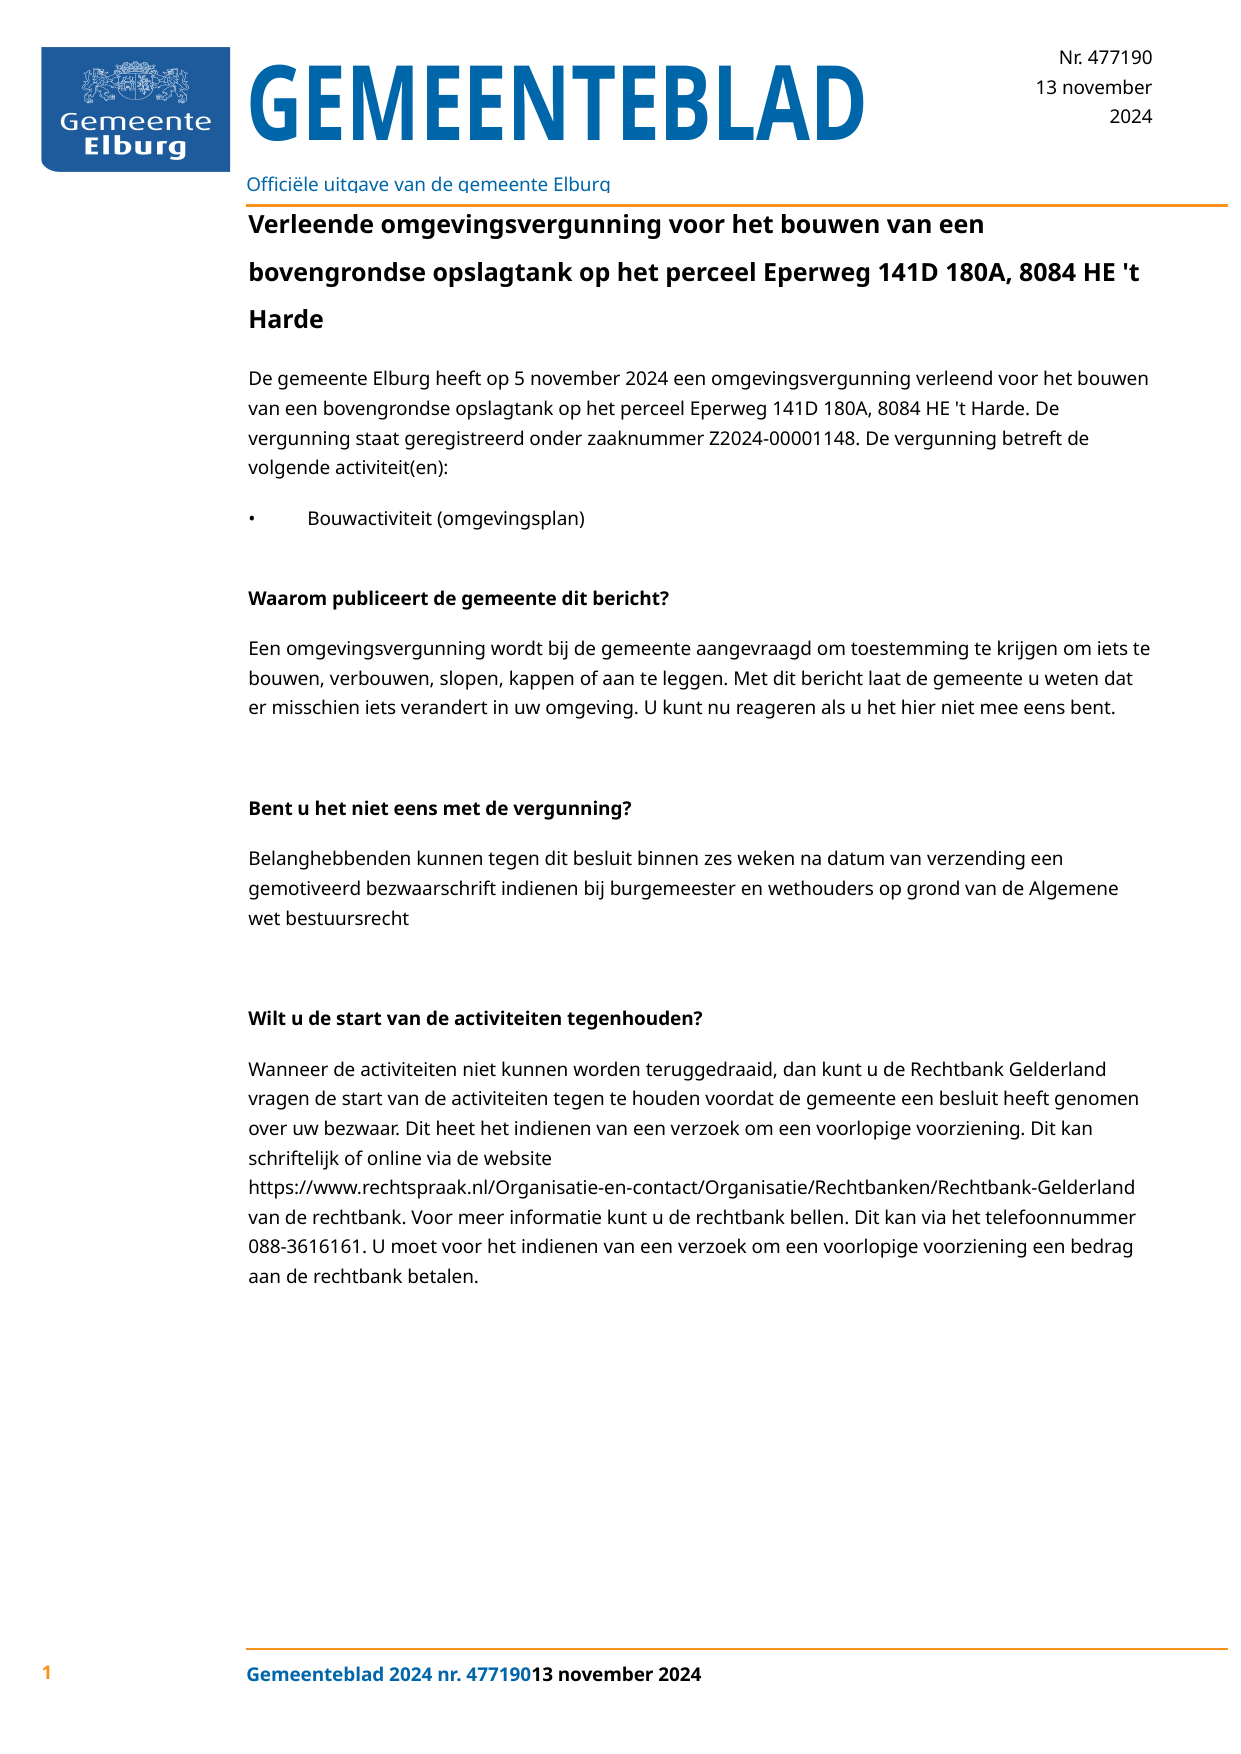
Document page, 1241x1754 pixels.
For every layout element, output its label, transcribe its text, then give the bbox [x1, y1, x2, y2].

text Belanghebbenden kunnen tegen dit besluit binnen zes weken na datum van verzending een gemotiveerd bezwaarschrift indienen bij burgemeester en wethouders op grond van de Algemene wet bestuursrecht [248, 846, 1152, 930]
text Bent u het niet eens met de vergunning? [248, 795, 1152, 821]
text Verleende omgevingsvergunning voor het bouwen van een bovengrondse opslagtank op het perceel Eperweg 141D 180A, 8084 HE 't Harde [248, 207, 1152, 336]
text Wanneer de activiteiten niet kunnen worden teruggedraaid, dan kunt u de Rechtbank Gelderland vragen de start van de activiteiten tegen te houden voordat de gemeente een besluit heeft genomen over uw bezwaar. Dit heet het indienen van een verzoek om een voorlopige voorziening. Dit kan schriftelijk of online via de website https://www.rechtspraak.nl/Organisatie-en-contact/Organisatie/Rechtbanken/Rechtbank-Gelderland van de rechtbank. Voor meer informatie kunt u de rechtbank bellen. Dit kan via het telefoonnummer 088-3616161. U moet voor het indienen van een verzoek om een voorlopige voorziening een bedrag aan de rechtbank betalen. [248, 1056, 1152, 1289]
text Wilt u de start van de activiteiten tegenhouden? [248, 1006, 1152, 1031]
text Een omgevingsvergunning wordt bij de gemeente aangevraagd om toestemming te krijgen om iets te bouwen, verbouwen, slopen, kappen of aan te leggen. Met dit bericht laat de gemeente u weten dat er misschien iets verandert in uw omgeving. U kunt nu reageren als u het hier niet mee eens bent. [248, 635, 1152, 720]
list Bouwactiviteit (omgevingsplan) [248, 505, 1152, 530]
picture [41, 47, 231, 172]
text De gemeente Elburg heeft op 5 november 2024 een omgevingsvergunning verleend voor het bouwen van een bovengrondse opslagtank op het perceel Eperweg 141D 180A, 8084 HE 't Harde. De vergunning staat geregistreerd onder zaaknummer Z2024-00001148. De vergunning betreft de volgende activiteit(en): [248, 366, 1152, 480]
text Waarom publiceert de gemeente dit bericht? [248, 585, 1152, 610]
